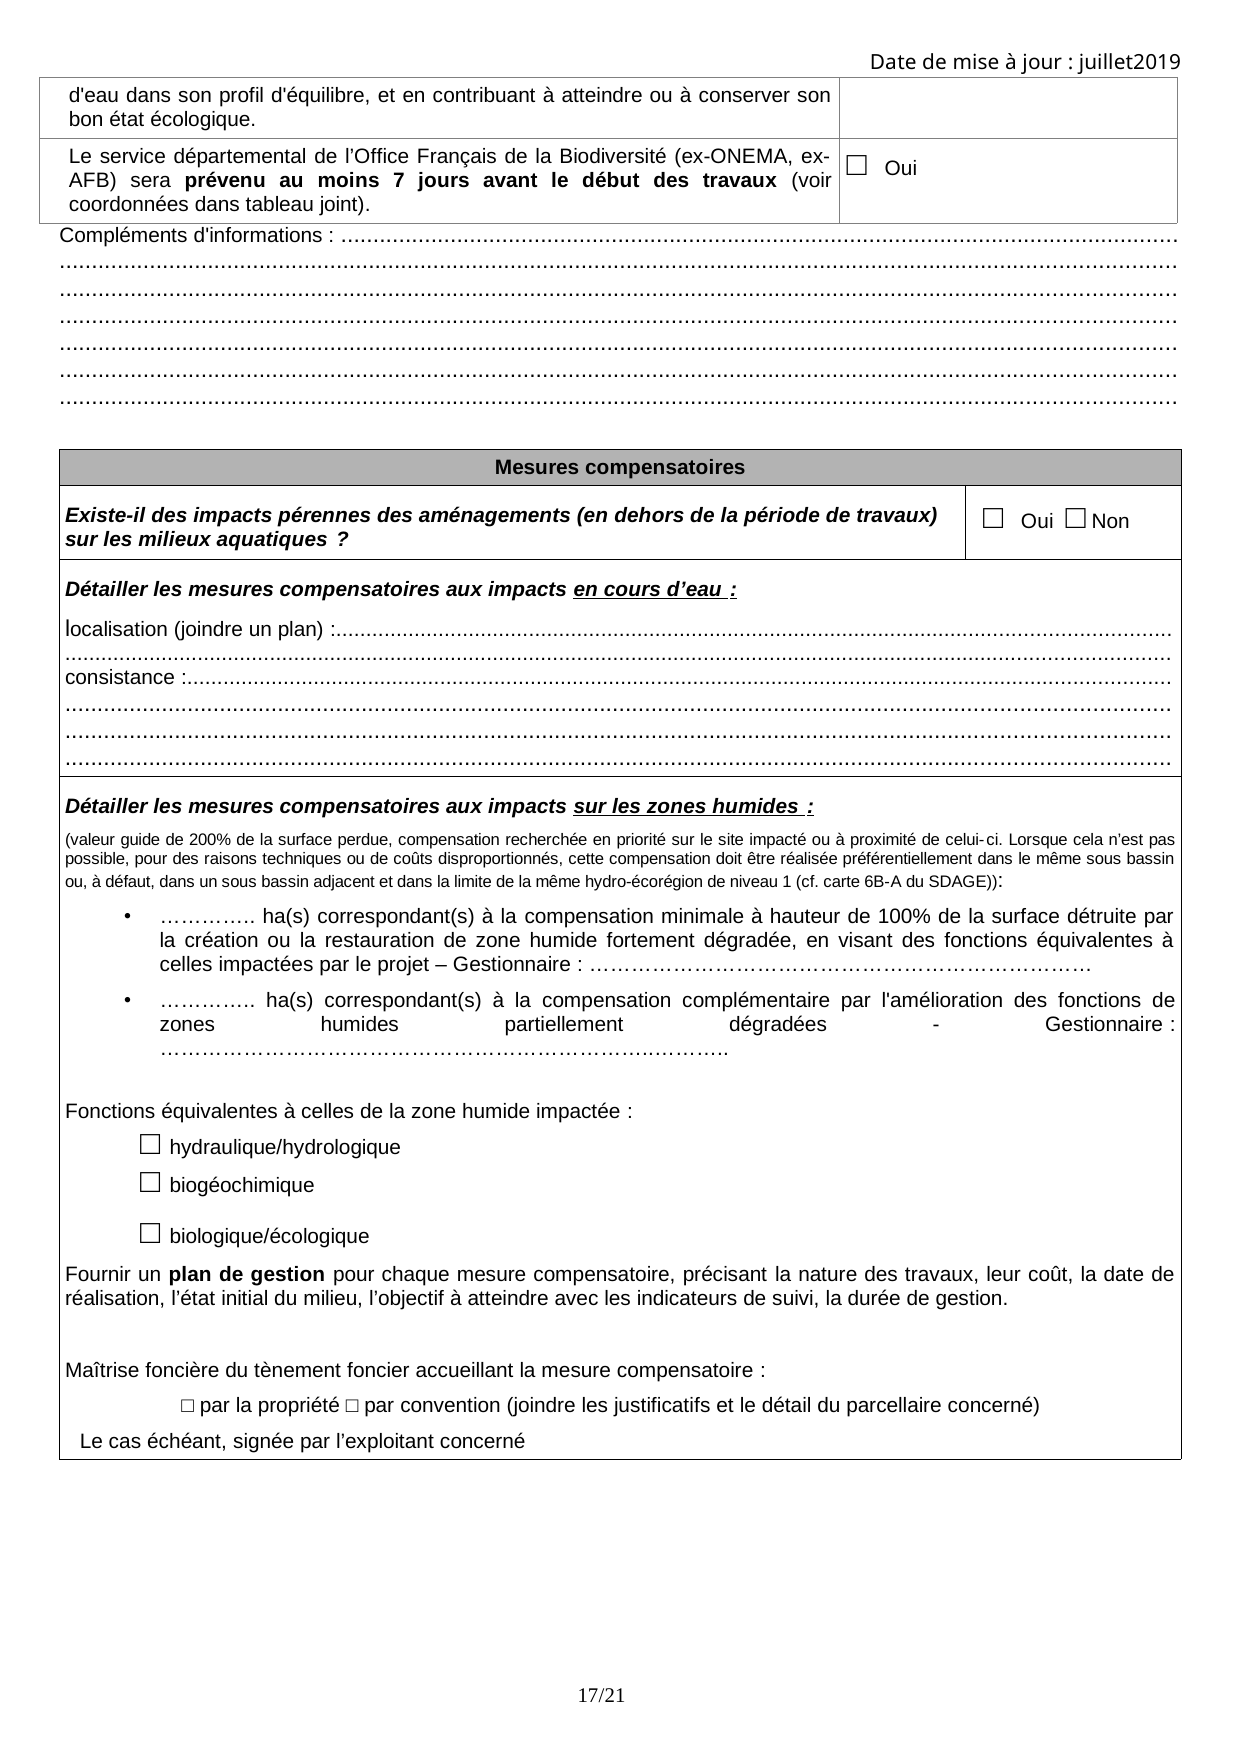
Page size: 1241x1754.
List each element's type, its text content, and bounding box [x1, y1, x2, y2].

table_cell d'eau dans son profil d'équilibre, et en contribuant à atteindre ou à conserver son bon état écologique. [40, 78, 839, 138]
table_cell Existe-il des impacts pérennes des aménagements (en dehors de la période de travaux) sur les milieux aquatiques ? [60, 486, 965, 559]
text Compléments d'informations : [59, 223, 1181, 247]
table_cell Le service départemental de l’Office Français de la Biodiversité (ex-ONEMA, ex-AFB) sera prévenu au moins 7 jours avant le début des travaux (voir coordonnées dans tableau joint). [40, 139, 839, 222]
table_cell Détailler les mesures compensatoires aux impacts sur les zones humides : (valeur guide de 200% de la surface perdue, compensation recherchée en priorité sur le site impacté ou à proximité de celui-ci. Lorsque cela n’est pas possible, pour des raisons techniques ou de coûts disproportionnés, cette compensation doit être réalisée préférentiellement dans le même sous bassin ou, à défaut, dans un sous bassin adjacent et dans la limite de la même hydro-écorégion de niveau 1 (cf. carte 6B-A du SDAGE)): ………….. ha(s) correspondant(s) à la compensation minimale à hauteur de 100% de la surface détruite par la création ou la restauration de zone humide fortement dégradée, en visant des fonctions équivalentes à celles impactées par le projet – Gestionnaire : ……………………………………………………………… ………….. ha(s) correspondant(s) à la compensation complémentaire par l'amélioration des fonctions de zones humides partiellement dégradées - Gestionnaire : ……………………………………………………………..……….. Fonctions équivalentes à celles de la zone humide impactée : □ hydraulique/hydrologique □ biogéochimique □ biologique/écologique Fournir un plan de gestion pour chaque mesure compensatoire, précisant la nature des travaux, leur coût, la date de réalisation, l’état initial du milieu, l’objectif à atteindre avec les indicateurs de suivi, la durée de gestion. Maîtrise foncière du tènement foncier accueillant la mesure compensatoire : □ par la propriété □ par convention (joindre les justificatifs et le détail du parcellaire concerné) Le cas échéant, signée par l’exploitant concerné [60, 777, 1181, 1459]
table_header Mesures compensatoires [60, 450, 1181, 485]
table_cell [840, 78, 1177, 138]
table_cell □ Oui □ Non [966, 486, 1181, 559]
table_cell Détailler les mesures compensatoires aux impacts en cours d’eau : localisation (joindre un plan) : consistance : [60, 560, 1181, 776]
table_cell □ Oui [840, 139, 1177, 222]
